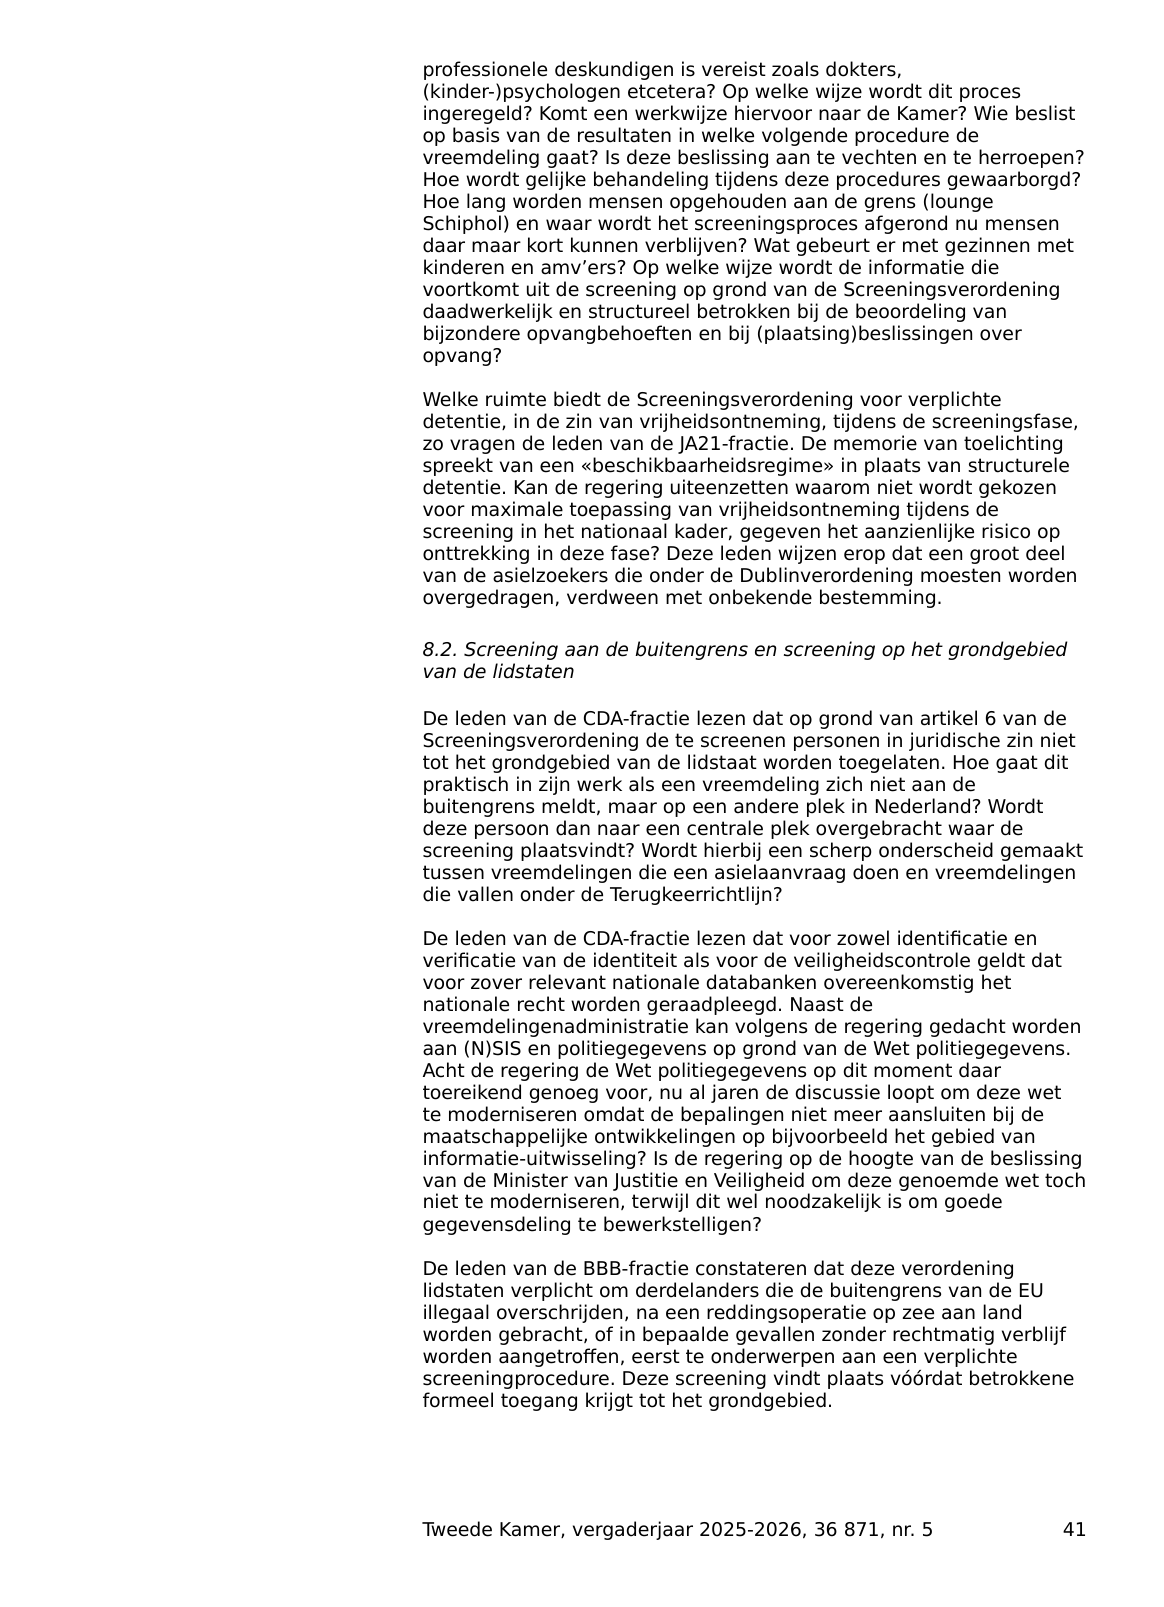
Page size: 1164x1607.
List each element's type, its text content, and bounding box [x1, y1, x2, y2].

subtitle 8.2. Screening aan de buitengrens en screening op het grondgebied van de lidstaten [422, 639, 1087, 683]
text professionele deskundigen is vereist zoals dokters, (kinder-)psychologen etcetera? Op welke wijze wordt dit proces ingeregeld? Komt een werkwijze hiervoor naar de Kamer? Wie beslist op basis van de resultaten in welke volgende procedure de vreemdeling gaat? Is deze beslissing aan te vechten en te herroepen? Hoe wordt gelijke behandeling tijdens deze procedures gewaarborgd? Hoe lang worden mensen opgehouden aan de grens (lounge Schiphol) en waar wordt het screeningsproces afgerond nu mensen daar maar kort kunnen verblijven? Wat gebeurt er met gezinnen met kinderen en amv’ers? Op welke wijze wordt de informatie die voortkomt uit de screening op grond van de Screeningsverordening daadwerkelijk en structureel betrokken bij de beoordeling van bijzondere opvangbehoeften en bij (plaatsing)beslissingen over opvang? [422, 59, 1087, 367]
text De leden van de BBB-fractie constateren dat deze verordening lidstaten verplicht om derdelanders die de buitengrens van de EU illegaal overschrijden, na een reddingsoperatie op zee aan land worden gebracht, of in bepaalde gevallen zonder rechtmatig verblijf worden aangetroffen, eerst te onderwerpen aan een verplichte screeningprocedure. Deze screening vindt plaats vóórdat betrokkene formeel toegang krijgt tot het grondgebied. [422, 1258, 1087, 1411]
text De leden van de CDA-fractie lezen dat op grond van artikel 6 van de Screeningsverordening de te screenen personen in juridische zin niet tot het grondgebied van de lidstaat worden toegelaten. Hoe gaat dit praktisch in zijn werk als een vreemdeling zich niet aan de buitengrens meldt, maar op een andere plek in Nederland? Wordt deze persoon dan naar een centrale plek overgebracht waar de screening plaatsvindt? Wordt hierbij een scherp onderscheid gemaakt tussen vreemdelingen die een asielaanvraag doen en vreemdelingen die vallen onder de Terugkeerrichtlijn? [422, 708, 1087, 906]
text De leden van de CDA-fractie lezen dat voor zowel identificatie en verificatie van de identiteit als voor de veiligheidscontrole geldt dat voor zover relevant nationale databanken overeenkomstig het nationale recht worden geraadpleegd. Naast de vreemdelingenadministratie kan volgens de regering gedacht worden aan (N)SIS en politiegegevens op grond van de Wet politiegegevens. Acht de regering de Wet politiegegevens op dit moment daar toereikend genoeg voor, nu al jaren de discussie loopt om deze wet te moderniseren omdat de bepalingen niet meer aansluiten bij de maatschappelijke ontwikkelingen op bijvoorbeeld het gebied van informatie-uitwisseling? Is de regering op de hoogte van de beslissing van de Minister van Justitie en Veiligheid om deze genoemde wet toch niet te moderniseren, terwijl dit wel noodzakelijk is om goede gegevensdeling te bewerkstelligen? [422, 928, 1087, 1235]
text Welke ruimte biedt de Screeningsverordening voor verplichte detentie, in de zin van vrijheidsontneming, tijdens de screeningsfase, zo vragen de leden van de JA21-fractie. De memorie van toelichting spreekt van een «beschikbaarheidsregime» in plaats van structurele detentie. Kan de regering uiteenzetten waarom niet wordt gekozen voor maximale toepassing van vrijheidsontneming tijdens de screening in het nationaal kader, gegeven het aanzienlijke risico op onttrekking in deze fase? Deze leden wijzen erop dat een groot deel van de asielzoekers die onder de Dublinverordening moesten worden overgedragen, verdween met onbekende bestemming. [422, 389, 1087, 609]
